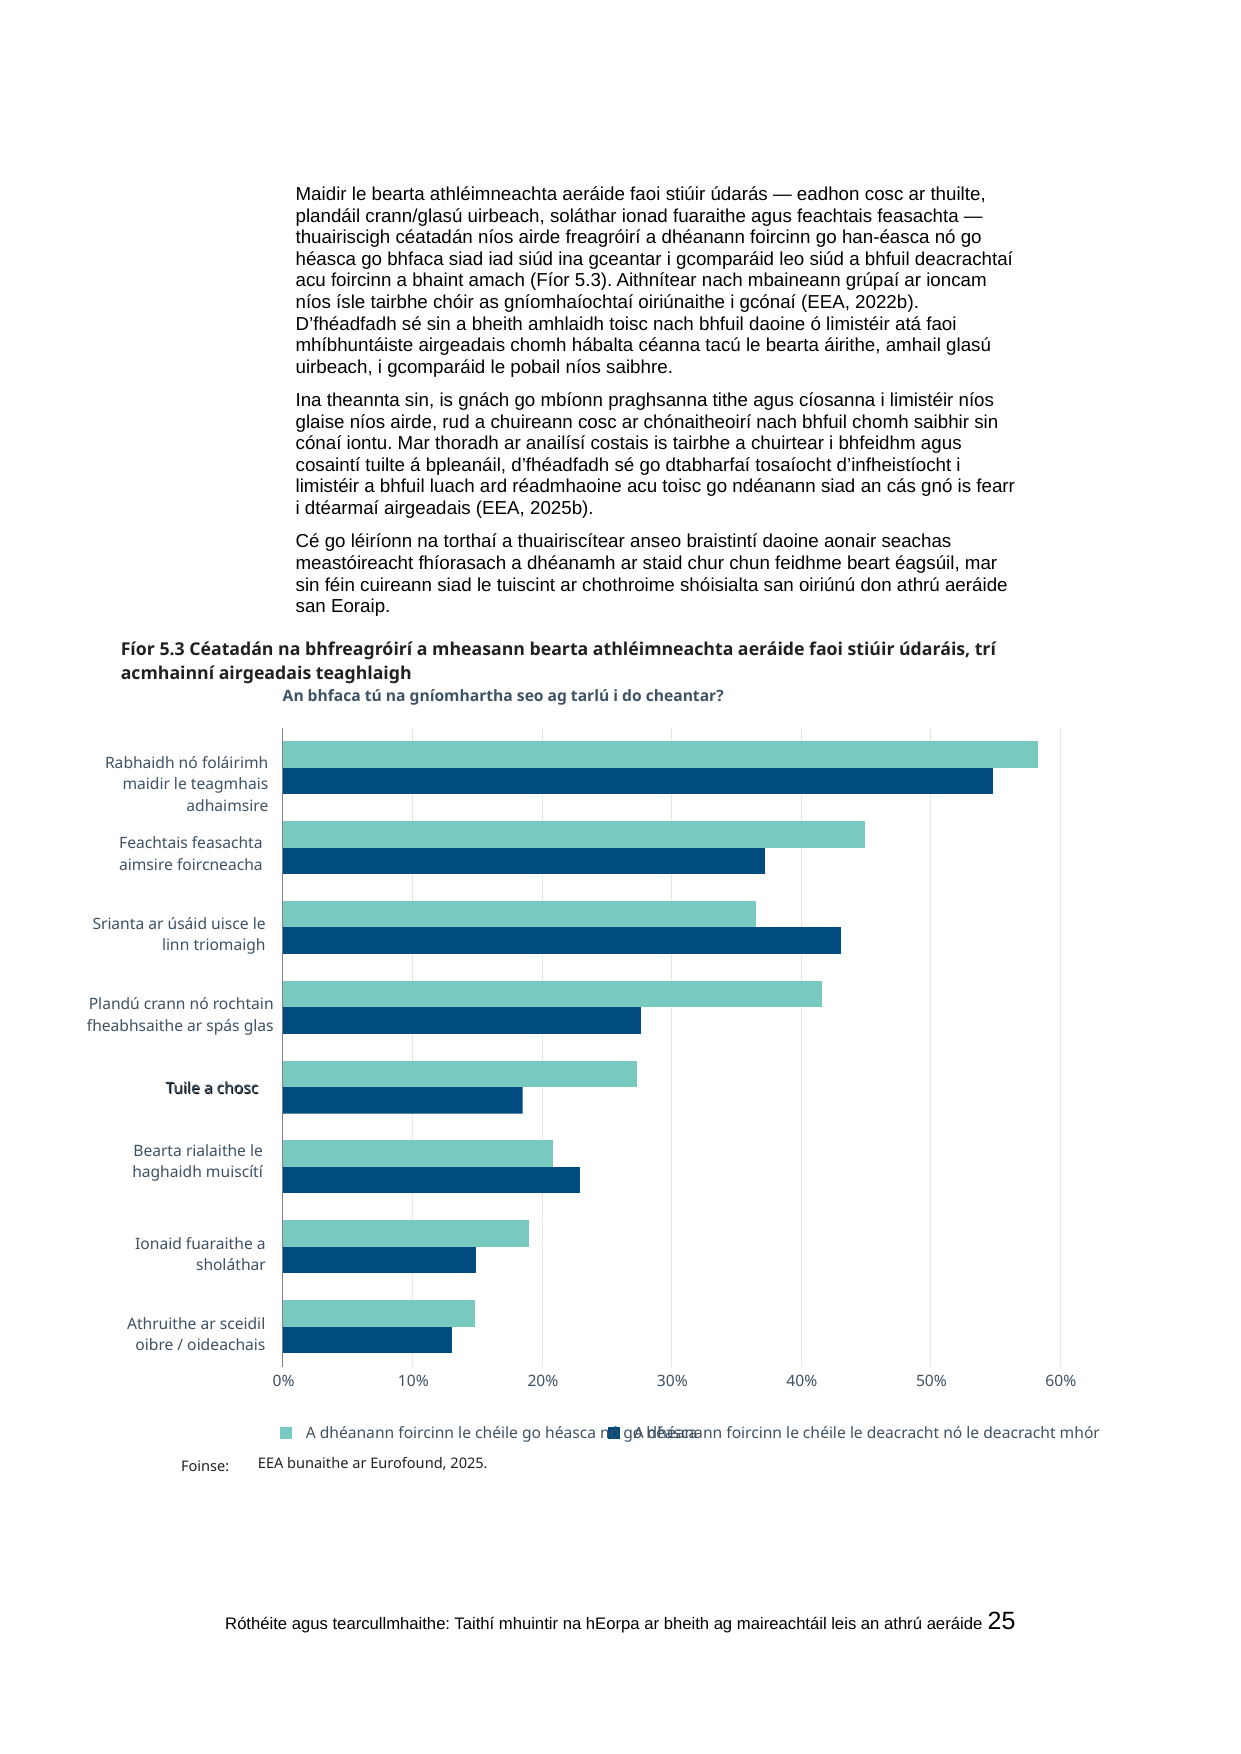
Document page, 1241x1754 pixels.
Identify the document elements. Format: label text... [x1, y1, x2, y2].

text Maidir le bearta athléimneachta aeráide faoi stiúir údarás — eadhon cosc ar thuilte, plandáil crann/glasú uirbeach, soláthar ionad fuaraithe agus feachtais feasachta — thuairiscigh céatadán níos airde freagróirí a dhéanann foircinn go han-éasca nó go héasca go bhfaca siad iad siúd ina gceantar i gcomparáid leo siúd a bhfuil deacrachtaí acu foircinn a bhaint amach (Fíor 5.3). Aithnítear nach mbaineann grúpaí ar ioncam níos ísle tairbhe chóir as gníomhaíochtaí oiriúnaithe i gcónaí (EEA, 2022b). D’fhéadfadh sé sin a bheith amhlaidh toisc nach bhfuil daoine ó limistéir atá faoi mhíbhuntáiste airgeadais chomh hábalta céanna tacú le bearta áirithe, amhail glasú uirbeach, i gcomparáid le pobail níos saibhre. [295, 183, 1022, 377]
text Ina theannta sin, is gnách go mbíonn praghsanna tithe agus cíosanna i limistéir níos glaise níos airde, rud a chuireann cosc ar chónaitheoirí nach bhfuil chomh saibhir sin cónaí iontu. Mar thoradh ar anailísí costais is tairbhe a chuirtear i bhfeidhm agus cosaintí tuilte á bpleanáil, d’fhéadfadh sé go dtabharfaí tosaíocht d’infheistíocht i limistéir a bhfuil luach ard réadmhaoine acu toisc go ndéanann siad an cás gnó is fearr i dtéarmaí airgeadais (EEA, 2025b). [295, 389, 1022, 518]
text Cé go léiríonn na torthaí a thuairiscítear anseo braistintí daoine aonair seachas meastóireacht fhíorasach a dhéanamh ar staid chur chun feidhme beart éagsúil, mar sin féin cuireann siad le tuiscint ar chothroime shóisialta san oiriúnú don athrú aeráide san Eoraip. [295, 530, 1022, 616]
